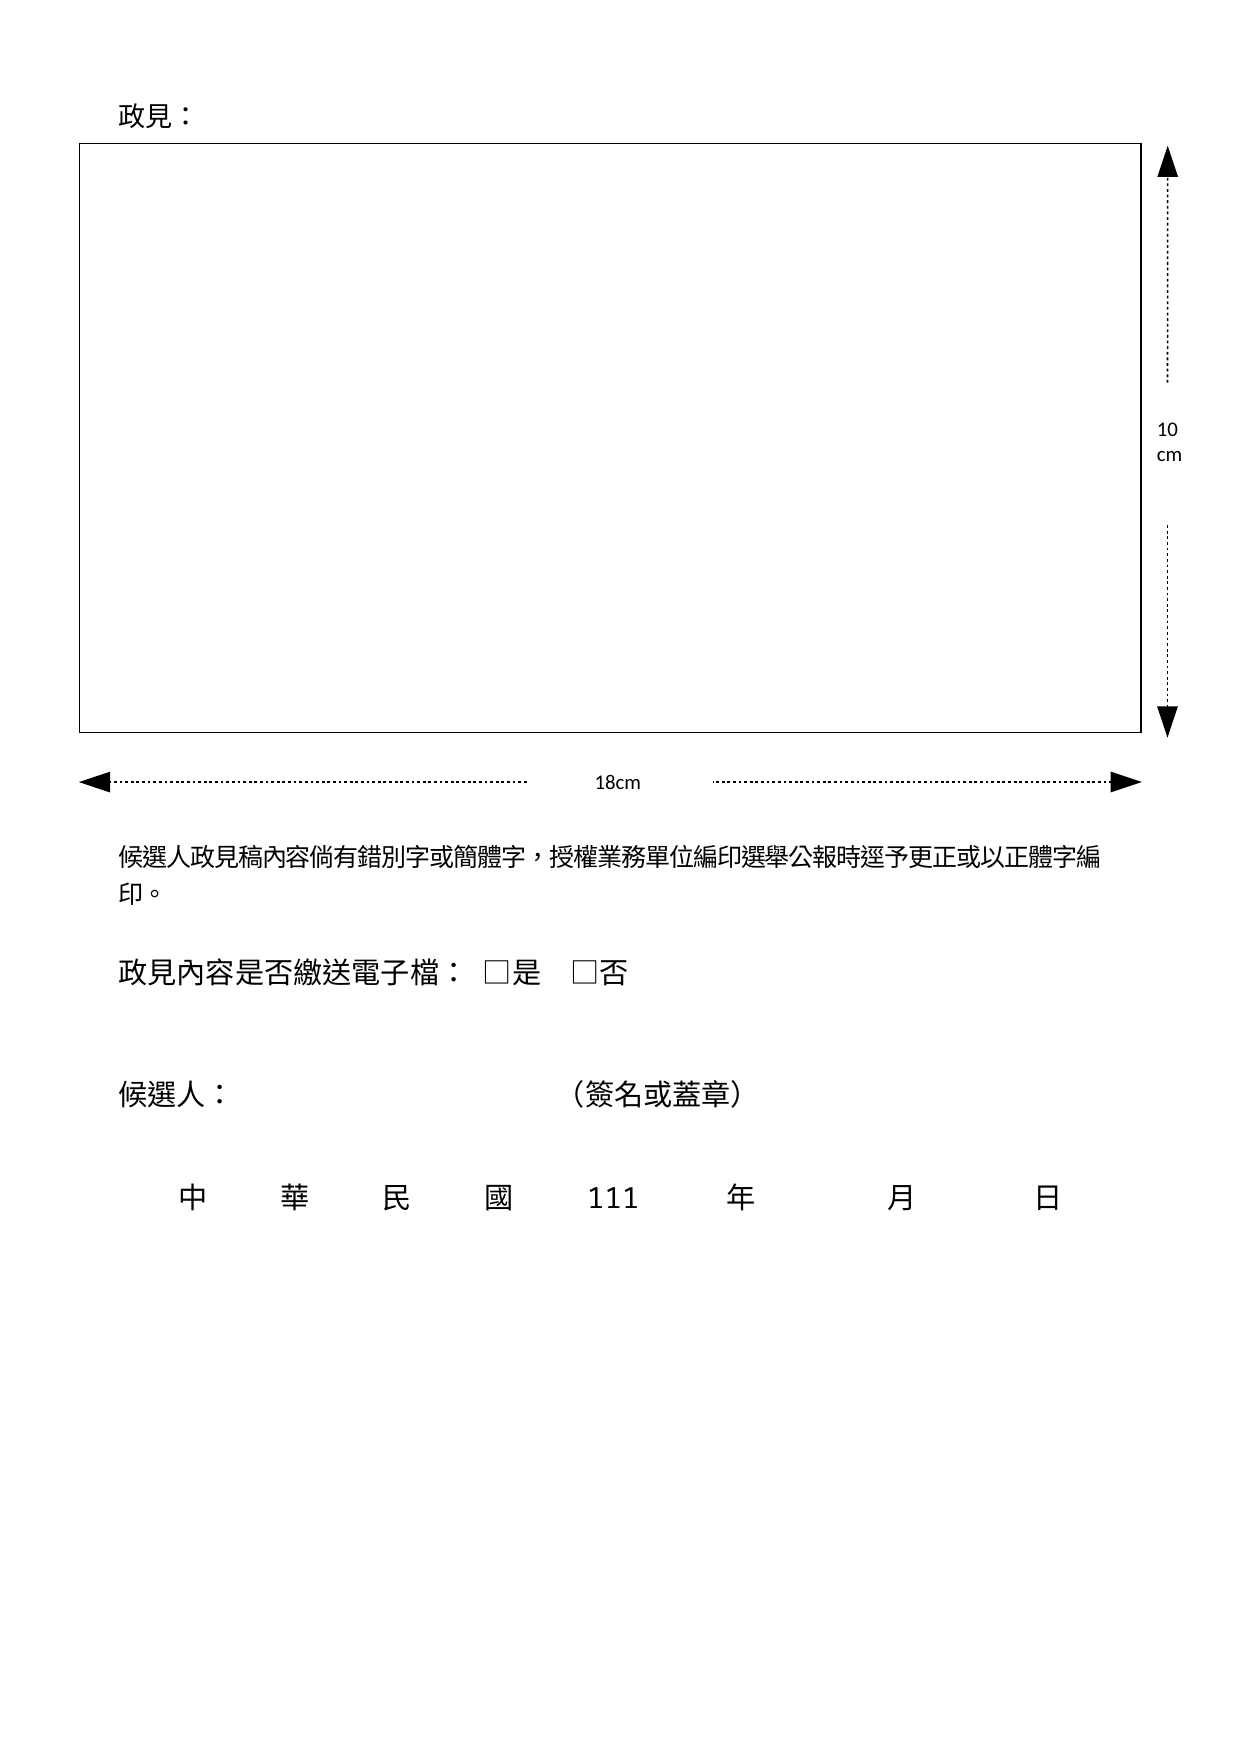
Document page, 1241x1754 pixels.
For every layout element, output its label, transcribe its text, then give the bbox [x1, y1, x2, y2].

text 中 華 民 國 111 年 月 日 [118, 1174, 1122, 1217]
text 政見內容是否繳送電子檔： □是 □否 [118, 950, 1122, 992]
text 候選人： （簽名或蓋章） [118, 1072, 1122, 1114]
text 政見： [118, 95, 1122, 134]
text 候選人政見稿內容倘有錯別字或簡體字，授權業務單位編印選舉公報時逕予更正或以正體字編印。 [118, 838, 1122, 910]
